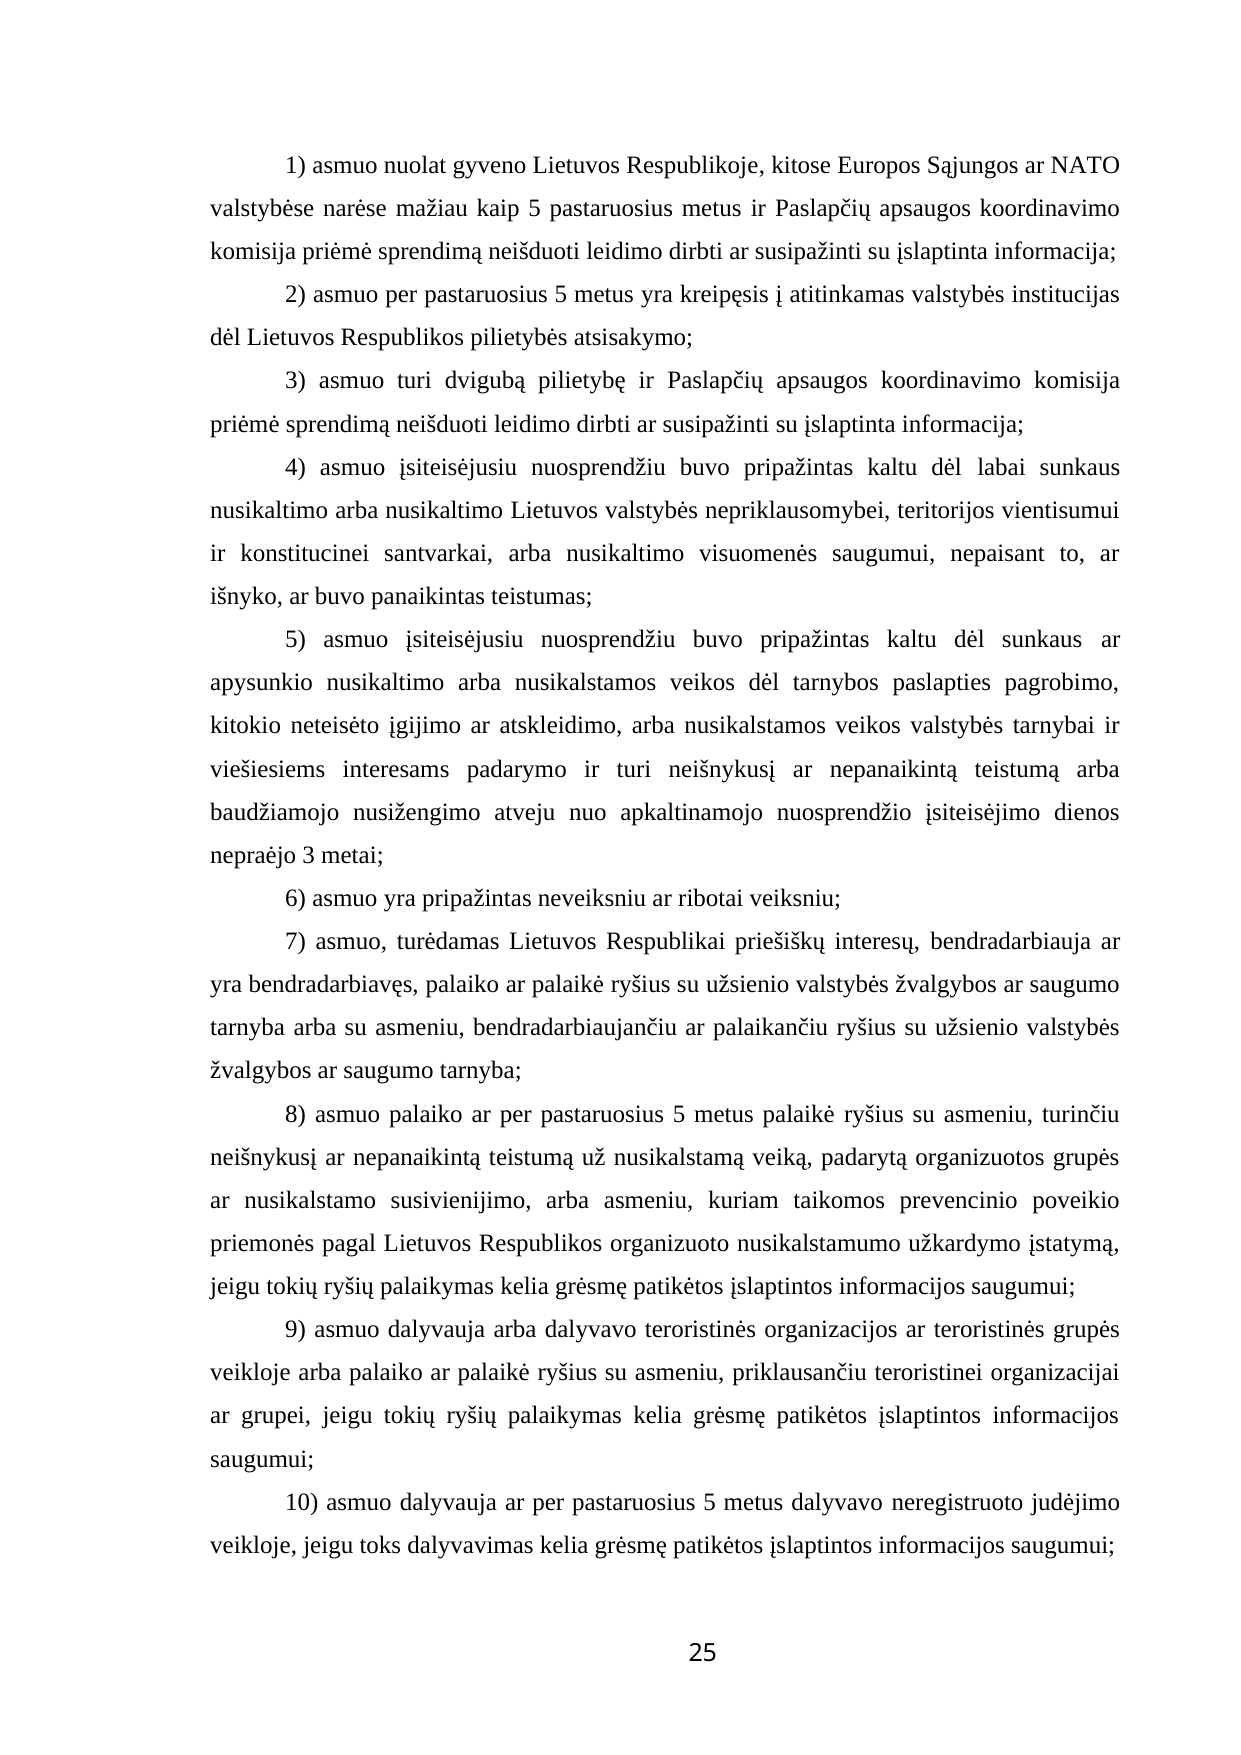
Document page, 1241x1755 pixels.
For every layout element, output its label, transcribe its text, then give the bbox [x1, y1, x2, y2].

text 8) asmuo palaiko ar per pastaruosius 5 metus palaikė ryšius su asmeniu, turinčiu neišnykusį ar nepanaikintą teistumą už nusikalstamą veiką, padarytą organizuotos grupės ar nusikalstamo susivienijimo, arba asmeniu, kuriam taikomos prevencinio poveikio priemonės pagal Lietuvos Respublikos organizuoto nusikalstamumo užkardymo įstatymą, jeigu tokių ryšių palaikymas kelia grėsmę patikėtos įslaptintos informacijos saugumui; [210, 1099, 1120, 1300]
text 3) asmuo turi dvigubą pilietybę ir Paslapčių apsaugos koordinavimo komisija priėmė sprendimą neišduoti leidimo dirbti ar susipažinti su įslaptinta informacija; [210, 366, 1120, 437]
text 7) asmuo, turėdamas Lietuvos Respublikai priešiškų interesų, bendradarbiauja ar yra bendradarbiavęs, palaiko ar palaikė ryšius su užsienio valstybės žvalgybos ar saugumo tarnyba arba su asmeniu, bendradarbiaujančiu ar palaikančiu ryšius su užsienio valstybės žvalgybos ar saugumo tarnyba; [210, 926, 1120, 1084]
text 4) asmuo įsiteisėjusiu nuosprendžiu buvo pripažintas kaltu dėl labai sunkaus nusikaltimo arba nusikaltimo Lietuvos valstybės nepriklausomybei, teritorijos vientisumui ir konstitucinei santvarkai, arba nusikaltimo visuomenės saugumui, nepaisant to, ar išnyko, ar buvo panaikintas teistumas; [210, 452, 1120, 610]
text 1) asmuo nuolat gyveno Lietuvos Respublikoje, kitose Europos Sąjungos ar NATO valstybėse narėse mažiau kaip 5 pastaruosius metus ir Paslapčių apsaugos koordinavimo komisija priėmė sprendimą neišduoti leidimo dirbti ar susipažinti su įslaptinta informacija; [210, 150, 1120, 265]
text 2) asmuo per pastaruosius 5 metus yra kreipęsis į atitinkamas valstybės institucijas dėl Lietuvos Respublikos pilietybės atsisakymo; [210, 279, 1120, 351]
text 9) asmuo dalyvauja arba dalyvavo teroristinės organizacijos ar teroristinės grupės veikloje arba palaiko ar palaikė ryšius su asmeniu, priklausančiu teroristinei organizacijai ar grupei, jeigu tokių ryšių palaikymas kelia grėsmę patikėtos įslaptintos informacijos saugumui; [210, 1314, 1120, 1472]
text 10) asmuo dalyvauja ar per pastaruosius 5 metus dalyvavo neregistruoto judėjimo veikloje, jeigu toks dalyvavimas kelia grėsmę patikėtos įslaptintos informacijos saugumui; [210, 1487, 1120, 1559]
text 6) asmuo yra pripažintas neveiksniu ar ribotai veiksniu; [210, 883, 1120, 912]
text 5) asmuo įsiteisėjusiu nuosprendžiu buvo pripažintas kaltu dėl sunkaus ar apysunkio nusikaltimo arba nusikalstamos veikos dėl tarnybos paslapties pagrobimo, kitokio neteisėto įgijimo ar atskleidimo, arba nusikalstamos veikos valstybės tarnybai ir viešiesiems interesams padarymo ir turi neišnykusį ar nepanaikintą teistumą arba baudžiamojo nusižengimo atveju nuo apkaltinamojo nuosprendžio įsiteisėjimo dienos nepraėjo 3 metai; [210, 624, 1120, 869]
